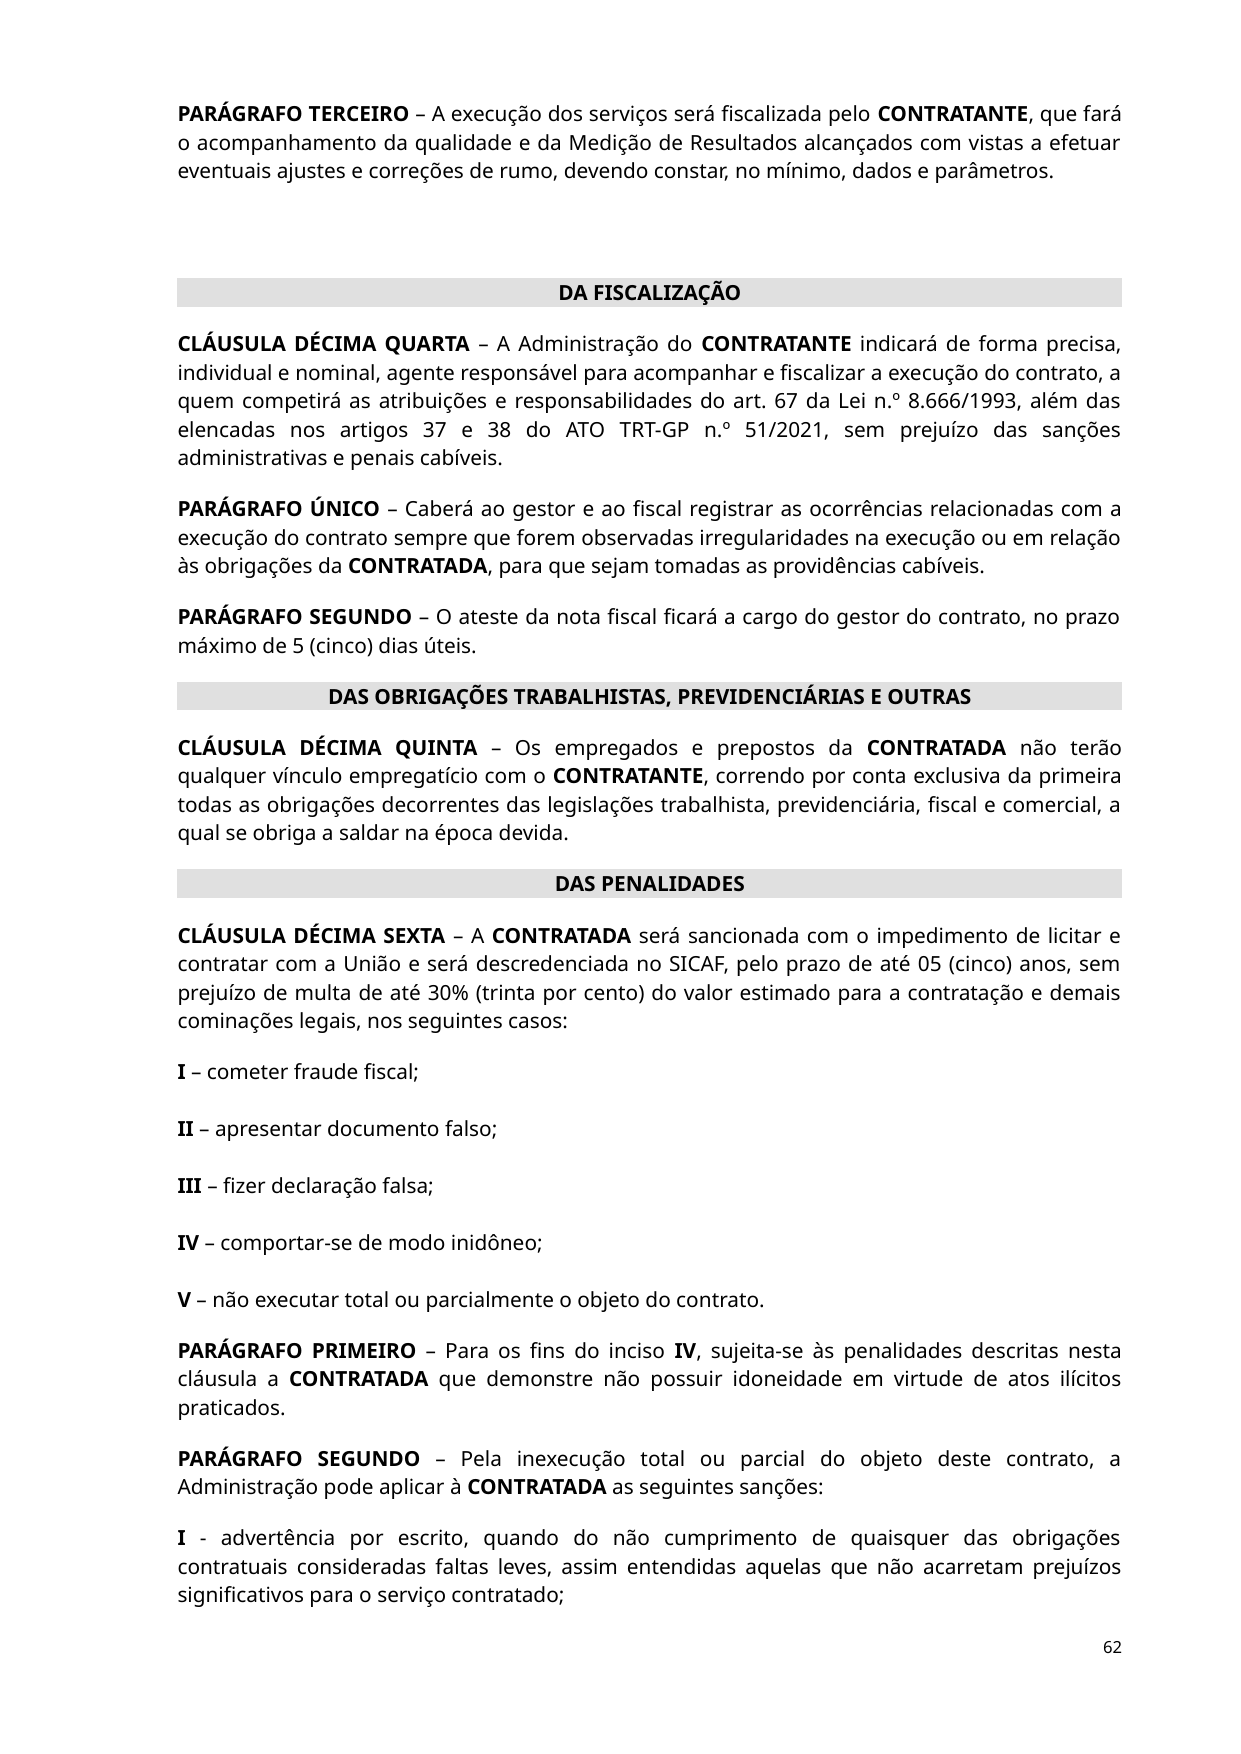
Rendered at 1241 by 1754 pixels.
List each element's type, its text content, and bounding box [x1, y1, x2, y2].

text CLÁUSULA DÉCIMA QUARTA – A Administração do CONTRATANTE indicará de forma precisa, individual e nominal, agente responsável para acompanhar e fiscalizar a execução do contrato, a quem competirá as atribuições e responsabilidades do art. 67 da Lei n.º 8.666/1993, além das elencadas nos artigos 37 e 38 do ATO TRT-GP n.º 51/2021, sem prejuízo das sanções administrativas e penais cabíveis. [177, 329, 1122, 472]
text PARÁGRAFO ÚNICO – Caberá ao gestor e ao fiscal registrar as ocorrências relacionadas com a execução do contrato sempre que forem observadas irregularidades na execução ou em relação às obrigações da CONTRATADA, para que sejam tomadas as providências cabíveis. [177, 494, 1122, 580]
text I – cometer fraude fiscal; [177, 1057, 1122, 1086]
subtitle DAS PENALIDADES [177, 869, 1122, 898]
subtitle DAS OBRIGAÇÕES TRABALHISTAS, PREVIDENCIÁRIAS E OUTRAS [177, 682, 1122, 710]
text CLÁUSULA DÉCIMA QUINTA – Os empregados e prepostos da CONTRATADA não terão qualquer vínculo empregatício com o CONTRATANTE, correndo por conta exclusiva da primeira todas as obrigações decorrentes das legislações trabalhista, previdenciária, fiscal e comercial, a qual se obriga a saldar na época devida. [177, 733, 1122, 847]
text III – fizer declaração falsa; [177, 1171, 1122, 1199]
text PARÁGRAFO SEGUNDO – Pela inexecução total ou parcial do objeto deste contrato, a Administração pode aplicar à CONTRATADA as seguintes sanções: [177, 1444, 1122, 1501]
text I - advertência por escrito, quando do não cumprimento de quaisquer das obrigações contratuais consideradas faltas leves, assim entendidas aquelas que não acarretam prejuízos significativos para o serviço contratado; [177, 1523, 1122, 1609]
text PARÁGRAFO PRIMEIRO – Para os fins do inciso IV, sujeita-se às penalidades descritas nesta cláusula a CONTRATADA que demonstre não possuir idoneidade em virtude de atos ilícitos praticados. [177, 1336, 1122, 1421]
text IV – comportar-se de modo inidôneo; [177, 1228, 1122, 1256]
text V – não executar total ou parcialmente o objeto do contrato. [177, 1285, 1122, 1313]
subtitle DA FISCALIZAÇÃO [177, 278, 1122, 307]
text II – apresentar documento falso; [177, 1114, 1122, 1142]
text CLÁUSULA DÉCIMA SEXTA – A CONTRATADA será sancionada com o impedimento de licitar e contratar com a União e será descredenciada no SICAF, pelo prazo de até 05 (cinco) anos, sem prejuízo de multa de até 30% (trinta por cento) do valor estimado para a contratação e demais cominações legais, nos seguintes casos: [177, 921, 1122, 1034]
text PARÁGRAFO SEGUNDO – O ateste da nota fiscal ficará a cargo do gestor do contrato, no prazo máximo de 5 (cinco) dias úteis. [177, 602, 1122, 659]
text PARÁGRAFO TERCEIRO – A execução dos serviços será fiscalizada pelo CONTRATANTE, que fará o acompanhamento da qualidade e da Medição de Resultados alcançados com vistas a efetuar eventuais ajustes e correções de rumo, devendo constar, no mínimo, dados e parâmetros. [177, 99, 1122, 185]
